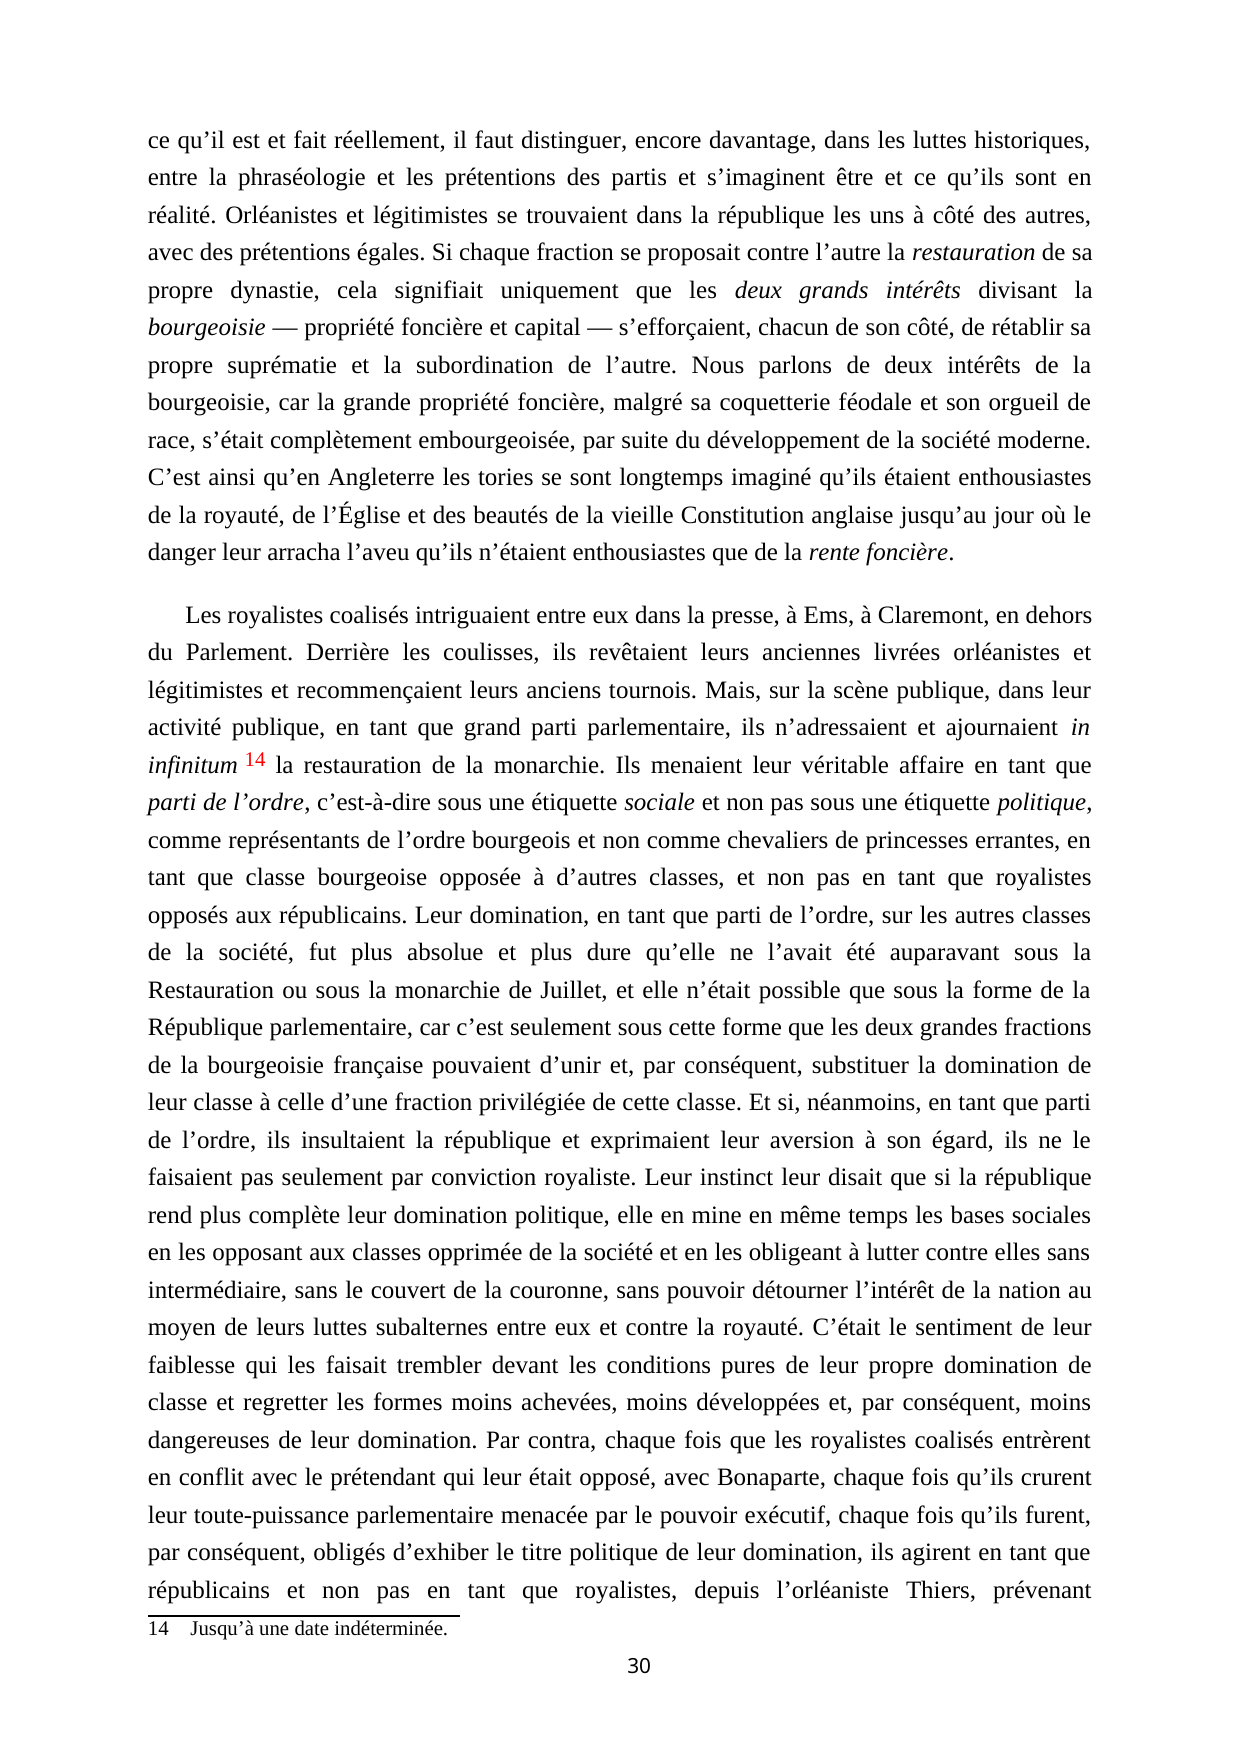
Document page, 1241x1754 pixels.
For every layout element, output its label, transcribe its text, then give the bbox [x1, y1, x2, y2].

text ce qu’il est et fait réellement, il faut distinguer, encore davantage, dans les luttes historiques, entre la phraséologie et les prétentions des partis et s’imaginent être et ce qu’ils sont en réalité. Orléanistes et légitimistes se trouvaient dans la république les uns à côté des autres, avec des prétentions égales. Si chaque fraction se proposait contre l’autre la restauration de sa propre dynastie, cela signifiait uniquement que les deux grands intérêts divisant la bourgeoisie — propriété foncière et capital — s’efforçaient, chacun de son côté, de rétablir sa propre suprématie et la subordination de l’autre. Nous parlons de deux intérêts de la bourgeoisie, car la grande propriété foncière, malgré sa coquetterie féodale et son orgueil de race, s’était complètement embourgeoisée, par suite du développement de la société moderne. C’est ainsi qu’en Angleterre les tories se sont longtemps imaginé qu’ils étaient enthousiastes de la royauté, de l’Église et des beautés de la vieille Constitution anglaise jusqu’au jour où le danger leur arracha l’aveu qu’ils n’étaient enthousiastes que de la rente foncière. [148, 118, 1092, 568]
text Les royalistes coalisés intriguaient entre eux dans la presse, à Ems, à Claremont, en dehors du Parlement. Derrière les coulisses, ils revêtaient leurs anciennes livrées orléanistes et légitimistes et recommençaient leurs anciens tournois. Mais, sur la scène publique, dans leur activité publique, en tant que grand parti parlementaire, ils n’adressaient et ajournaient in infinitum la restauration de la monarchie. Ils menaient leur véritable affaire en tant que parti de l’ordre, c’est-à-dire sous une étiquette sociale et non pas sous une étiquette politique, comme représentants de l’ordre bourgeois et non comme chevaliers de princesses errantes, en tant que classe bourgeoise opposée à d’autres classes, et non pas en tant que royalistes opposés aux républicains. Leur domination, en tant que parti de l’ordre, sur les autres classes de la société, fut plus absolue et plus dure qu’elle ne l’avait été auparavant sous la Restauration ou sous la monarchie de Juillet, et elle n’était possible que sous la forme de la République parlementaire, car c’est seulement sous cette forme que les deux grandes fractions de la bourgeoisie française pouvaient d’unir et, par conséquent, substituer la domination de leur classe à celle d’une fraction privilégiée de cette classe. Et si, néanmoins, en tant que parti de l’ordre, ils insultaient la république et exprimaient leur aversion à son égard, ils ne le faisaient pas seulement par conviction royaliste. Leur instinct leur disait que si la république rend plus complète leur domination politique, elle en mine en même temps les bases sociales en les opposant aux classes opprimée de la société et en les obligeant à lutter contre elles sans intermédiaire, sans le couvert de la couronne, sans pouvoir détourner l’intérêt de la nation au moyen de leurs luttes subalternes entre eux et contre la royauté. C’était le sentiment de leur faiblesse qui les faisait trembler devant les conditions pures de leur propre domination de classe et regretter les formes moins achevées, moins développées et, par conséquent, moins dangereuses de leur domination. Par contra, chaque fois que les royalistes coalisés entrèrent en conflit avec le prétendant qui leur était opposé, avec Bonaparte, chaque fois qu’ils crurent leur toute-puissance parlementaire menacée par le pouvoir exécutif, chaque fois qu’ils furent, par conséquent, obligés d’exhiber le titre politique de leur domination, ils agirent en tant que républicains et non pas en tant que royalistes, depuis l’orléaniste Thiers, prévenant [148, 593, 1092, 1606]
text Jusqu’à une date indéterminée. [148, 1616, 1092, 1640]
